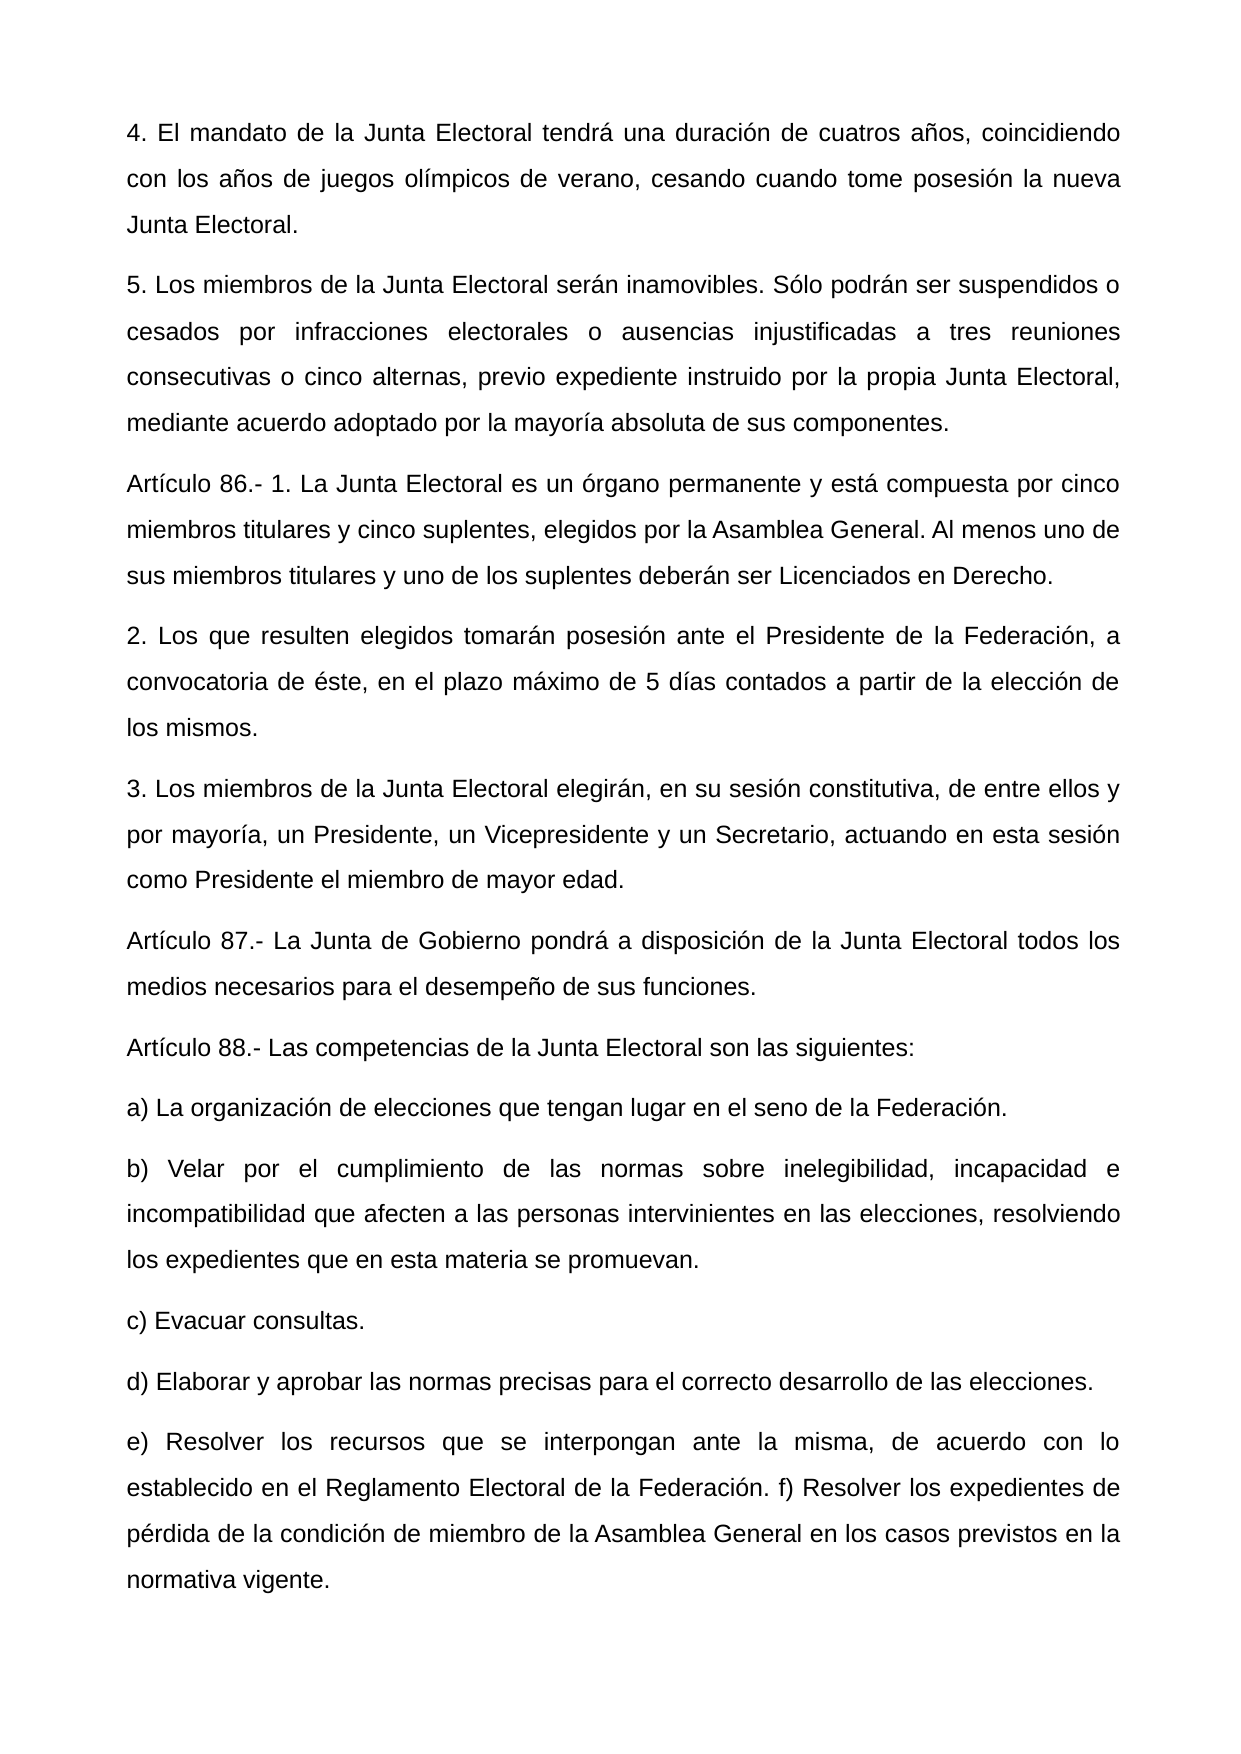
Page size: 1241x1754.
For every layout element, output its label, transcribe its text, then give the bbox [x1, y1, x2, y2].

text Artículo 86.- 1. La Junta Electoral es un órgano permanente y está compuesta por cinco miembros titulares y cinco suplentes, elegidos por la Asamblea General. Al menos uno de sus miembros titulares y uno de los suplentes deberán ser Licenciados en Derecho. [126, 469, 1122, 589]
text Artículo 87.- La Junta de Gobierno pondrá a disposición de la Junta Electoral todos los medios necesarios para el desempeño de sus funciones. [126, 926, 1122, 1001]
text d) Elaborar y aprobar las normas precisas para el correcto desarrollo de las elecciones. [126, 1366, 1122, 1395]
text a) La organización de elecciones que tengan lugar en el seno de la Federación. [126, 1093, 1122, 1122]
text 5. Los miembros de la Junta Electoral serán inamovibles. Sólo podrán ser suspendidos o cesados por infracciones electorales o ausencias injustificadas a tres reuniones consecutivas o cinco alternas, previo expediente instruido por la propia Junta Electoral, mediante acuerdo adoptado por la mayoría absoluta de sus componentes. [126, 271, 1122, 437]
text 2. Los que resulten elegidos tomarán posesión ante el Presidente de la Federación, a convocatoria de éste, en el plazo máximo de 5 días contados a partir de la elección de los mismos. [126, 621, 1122, 742]
text 4. El mandato de la Junta Electoral tendrá una duración de cuatros años, coincidiendo con los años de juegos olímpicos de verano, cesando cuando tome posesión la nueva Junta Electoral. [126, 118, 1122, 239]
text b) Velar por el cumplimiento de las normas sobre inelegibilidad, incapacidad e incompatibilidad que afecten a las personas intervinientes en las elecciones, resolviendo los expedientes que en esta materia se promuevan. [126, 1153, 1122, 1274]
text c) Evacuar consultas. [126, 1306, 1122, 1335]
text e) Resolver los recursos que se interpongan ante la misma, de acuerdo con lo establecido en el Reglamento Electoral de la Federación. f) Resolver los expedientes de pérdida de la condición de miembro de la Asamblea General en los casos previstos en la normativa vigente. [126, 1427, 1122, 1593]
text Artículo 88.- Las competencias de la Junta Electoral son las siguientes: [126, 1032, 1122, 1061]
text 3. Los miembros de la Junta Electoral elegirán, en su sesión constitutiva, de entre ellos y por mayoría, un Presidente, un Vicepresidente y un Secretario, actuando en esta sesión como Presidente el miembro de mayor edad. [126, 774, 1122, 894]
